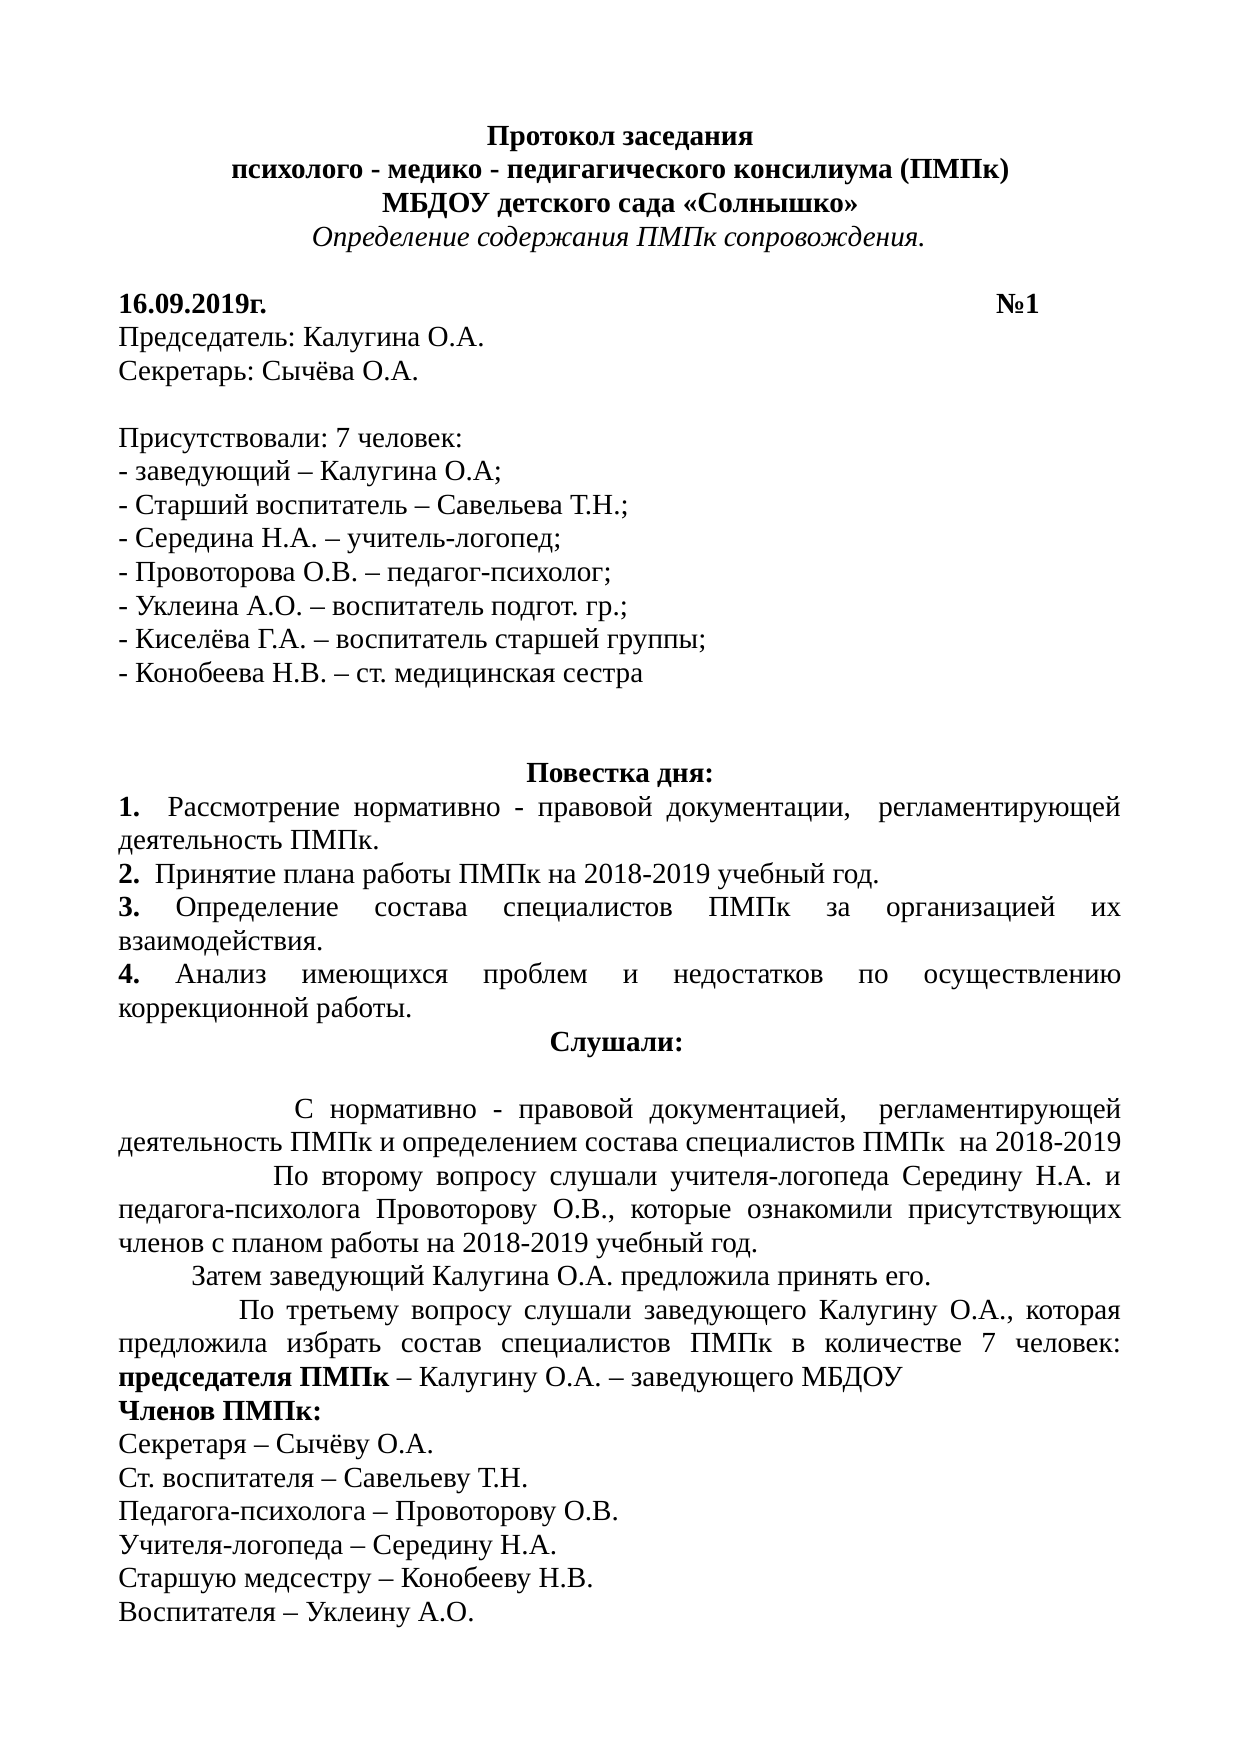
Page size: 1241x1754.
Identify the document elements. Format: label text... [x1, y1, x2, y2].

text Воспитателя – Уклеину А.О. [118, 1594, 1122, 1627]
text Повестка дня: [118, 755, 1122, 789]
text - Середина Н.А. – учитель-логопед; [118, 521, 1122, 554]
text Определение содержания ПМПк сопровождения. [118, 219, 1122, 252]
text Секретарь: Сычёва О.А. [118, 353, 1122, 386]
text 2. Принятие плана работы ПМПк на 2018-2019 учебный год. [118, 856, 1122, 889]
text - Конобеева Н.В. – ст. медицинская сестра [118, 655, 1122, 688]
text - Уклеина А.О. – воспитатель подгот. гр.; [118, 588, 1122, 621]
text Учителя-логопеда – Середину Н.А. [118, 1527, 1122, 1560]
text - Киселёва Г.А. – воспитатель старшей группы; [118, 621, 1122, 655]
text Старшую медсестру – Конобееву Н.В. [118, 1560, 1122, 1594]
text Слушали: [118, 1024, 1122, 1057]
text Секретаря – Сычёву О.А. [118, 1426, 1122, 1460]
text МБДОУ детского сада «Солнышко» [118, 185, 1122, 219]
text Ст. воспитателя – Савельеву Т.Н. [118, 1460, 1122, 1493]
text Педагога-психолога – Провоторову О.В. [118, 1493, 1122, 1527]
text - Провоторова О.В. – педагог-психолог; [118, 554, 1122, 588]
text 1. Рассмотрение нормативно - правовой документации, регламентирующей деятельность ПМПк. [118, 789, 1122, 856]
text Затем заведующий Калугина О.А. предложила принять его. [118, 1258, 1122, 1292]
text Членов ПМПк: [118, 1393, 1122, 1426]
text 3. Определение состава специалистов ПМПк за организацией их взаимодействия. [118, 889, 1122, 957]
text 4. Анализ имеющихся проблем и недостатков по осуществлению коррекционной работы. [118, 957, 1122, 1024]
text - Старший воспитатель – Савельева Т.Н.; [118, 487, 1122, 521]
text По второму вопросу слушали учителя-логопеда Середину Н.А. и педагога-психолога Провоторову О.В., которые ознакомили присутствующих членов с планом работы на 2018-2019 учебный год. [118, 1158, 1122, 1258]
text - заведующий – Калугина О.А; [118, 453, 1122, 487]
text Председатель: Калугина О.А. [118, 319, 1122, 353]
text С нормативно - правовой документацией, регламентирующей деятельность ПМПк и определением состава специалистов ПМПк на 2018-2019 [118, 1091, 1122, 1158]
text психолого - медико - педигагического консилиума (ПМПк) [118, 152, 1122, 185]
text Присутствовали: 7 человек: [118, 420, 1122, 453]
text По третьему вопросу слушали заведующего Калугину О.А., которая предложила избрать состав специалистов ПМПк в количестве 7 человек: председателя ПМПк – Калугину О.А. – заведующего МБДОУ [118, 1292, 1122, 1393]
text Протокол заседания [118, 118, 1122, 152]
text 16.09.2019г. №1 [118, 286, 1122, 319]
